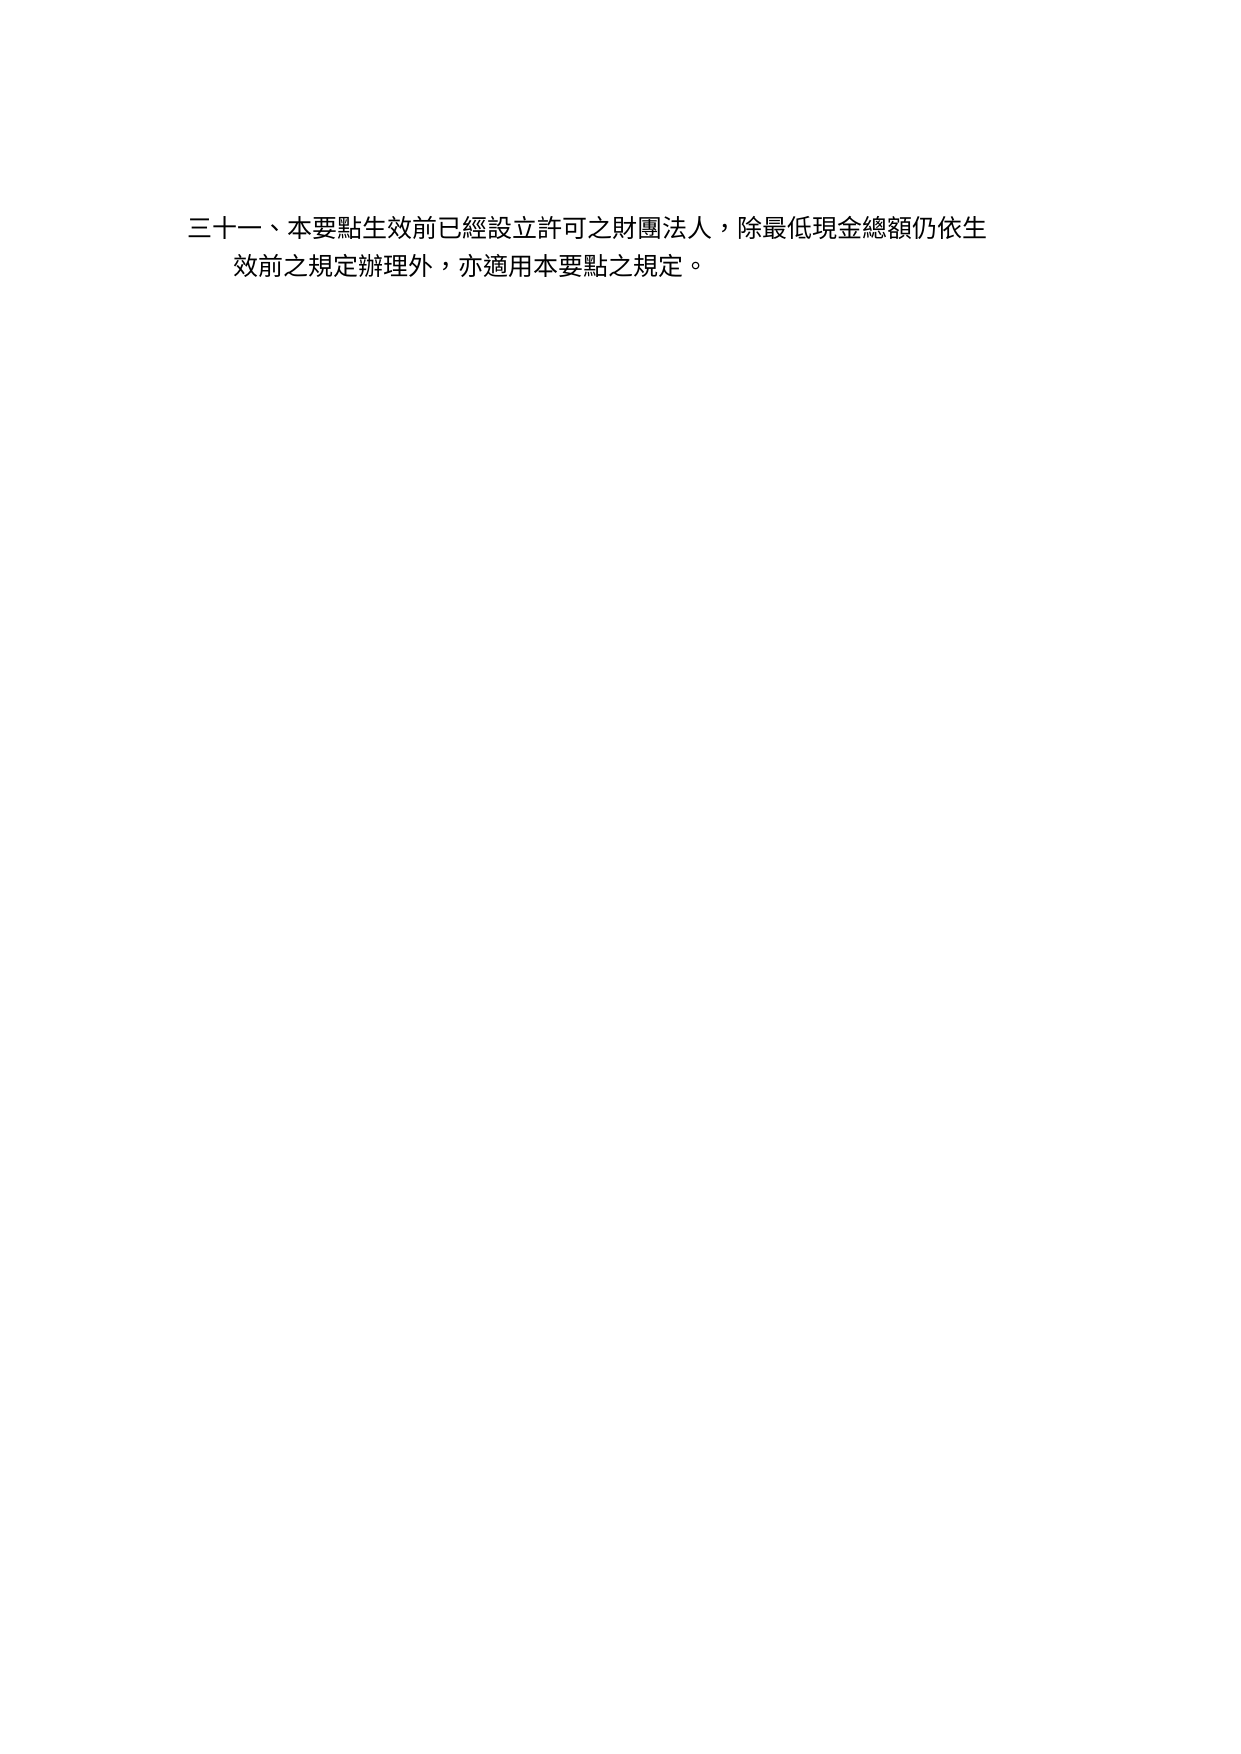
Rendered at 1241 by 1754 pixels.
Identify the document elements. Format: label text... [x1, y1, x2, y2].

text 效前之規定辦理外，亦適用本要點之規定。 [187, 239, 1053, 277]
text 三十一、本要點生效前已經設立許可之財團法人，除最低現金總額仍依生 [187, 202, 1053, 239]
